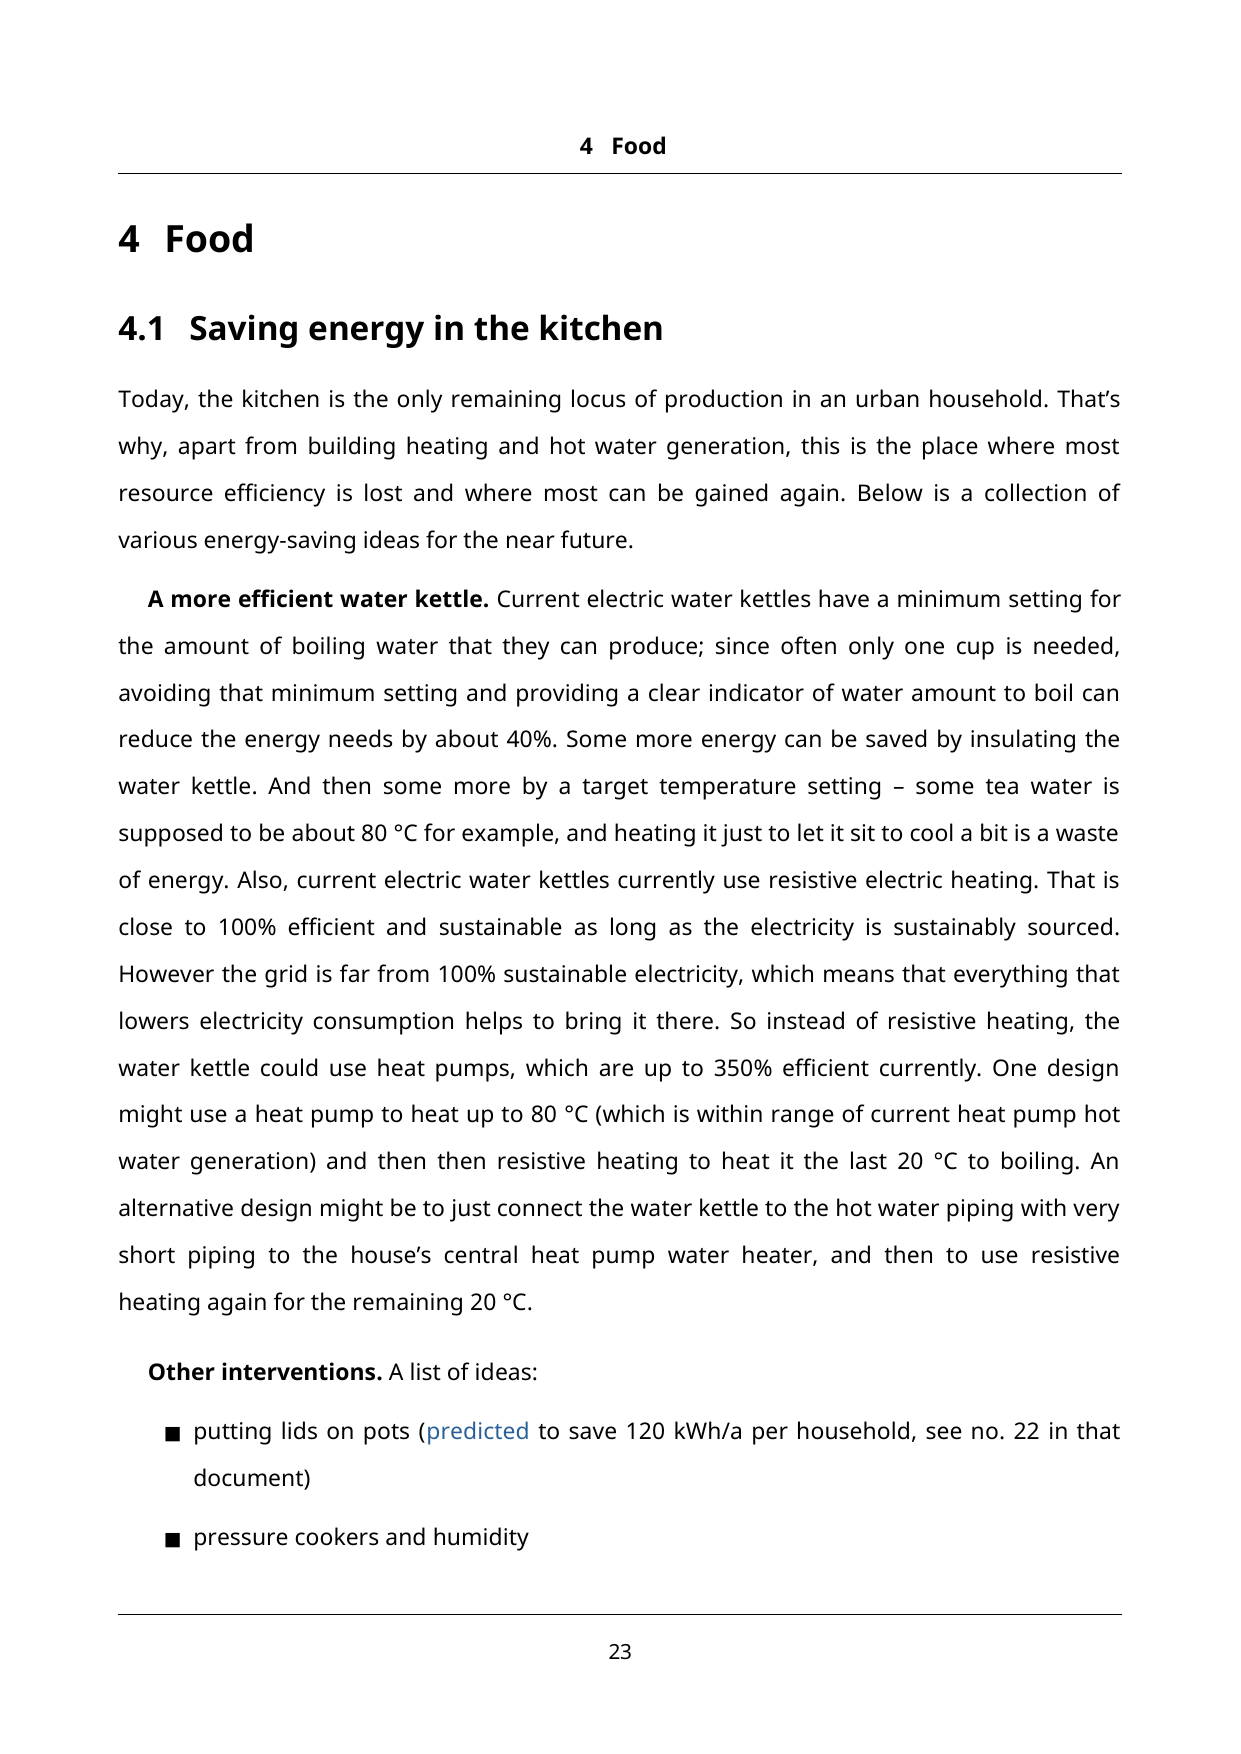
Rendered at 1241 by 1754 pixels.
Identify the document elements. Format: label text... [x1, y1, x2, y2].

text Today, the kitchen is the only remaining locus of production in an urban household. That’s why, apart from building heating and hot water generation, this is the place where most resource efficiency is lost and where most can be gained again. Below is a collection of various energy-saving ideas for the near future. [118, 383, 1122, 555]
list pressure cookers and humidity [164, 1521, 1122, 1552]
subtitle Food [118, 212, 1122, 263]
list putting lids on pots (predicted to save 120 kWh/a per household, see no. 22 in that document) [164, 1415, 1122, 1493]
text Other interventions. A list of ideas: [118, 1356, 1122, 1388]
text A more efficient water kettle. Current electric water kettles have a minimum setting for the amount of boiling water that they can produce; since often only one cup is needed, avoiding that minimum setting and providing a clear indicator of water amount to boil can reduce the energy needs by about 40%. Some more energy can be saved by insulating the water kettle. And then some more by a target temperature setting – some tea water is supposed to be about 80 °C for example, and heating it just to let it sit to cool a bit is a waste of energy. Also, current electric water kettles currently use resistive electric heating. That is close to 100% efficient and sustainable as long as the electricity is sustainably sourced. However the grid is far from 100% sustainable electricity, which means that everything that lowers electricity consumption helps to bring it there. So instead of resistive heating, the water kettle could use heat pumps, which are up to 350% efficient currently. One design might use a heat pump to heat up to 80 °C (which is within range of current heat pump hot water generation) and then then resistive heating to heat it the last 20 °C to boiling. An alternative design might be to just connect the water kettle to the hot water piping with very short piping to the house’s central heat pump water heater, and then to use resistive heating again for the remaining 20 °C. [118, 583, 1122, 1317]
subtitle Saving energy in the kitchen [118, 305, 1122, 350]
